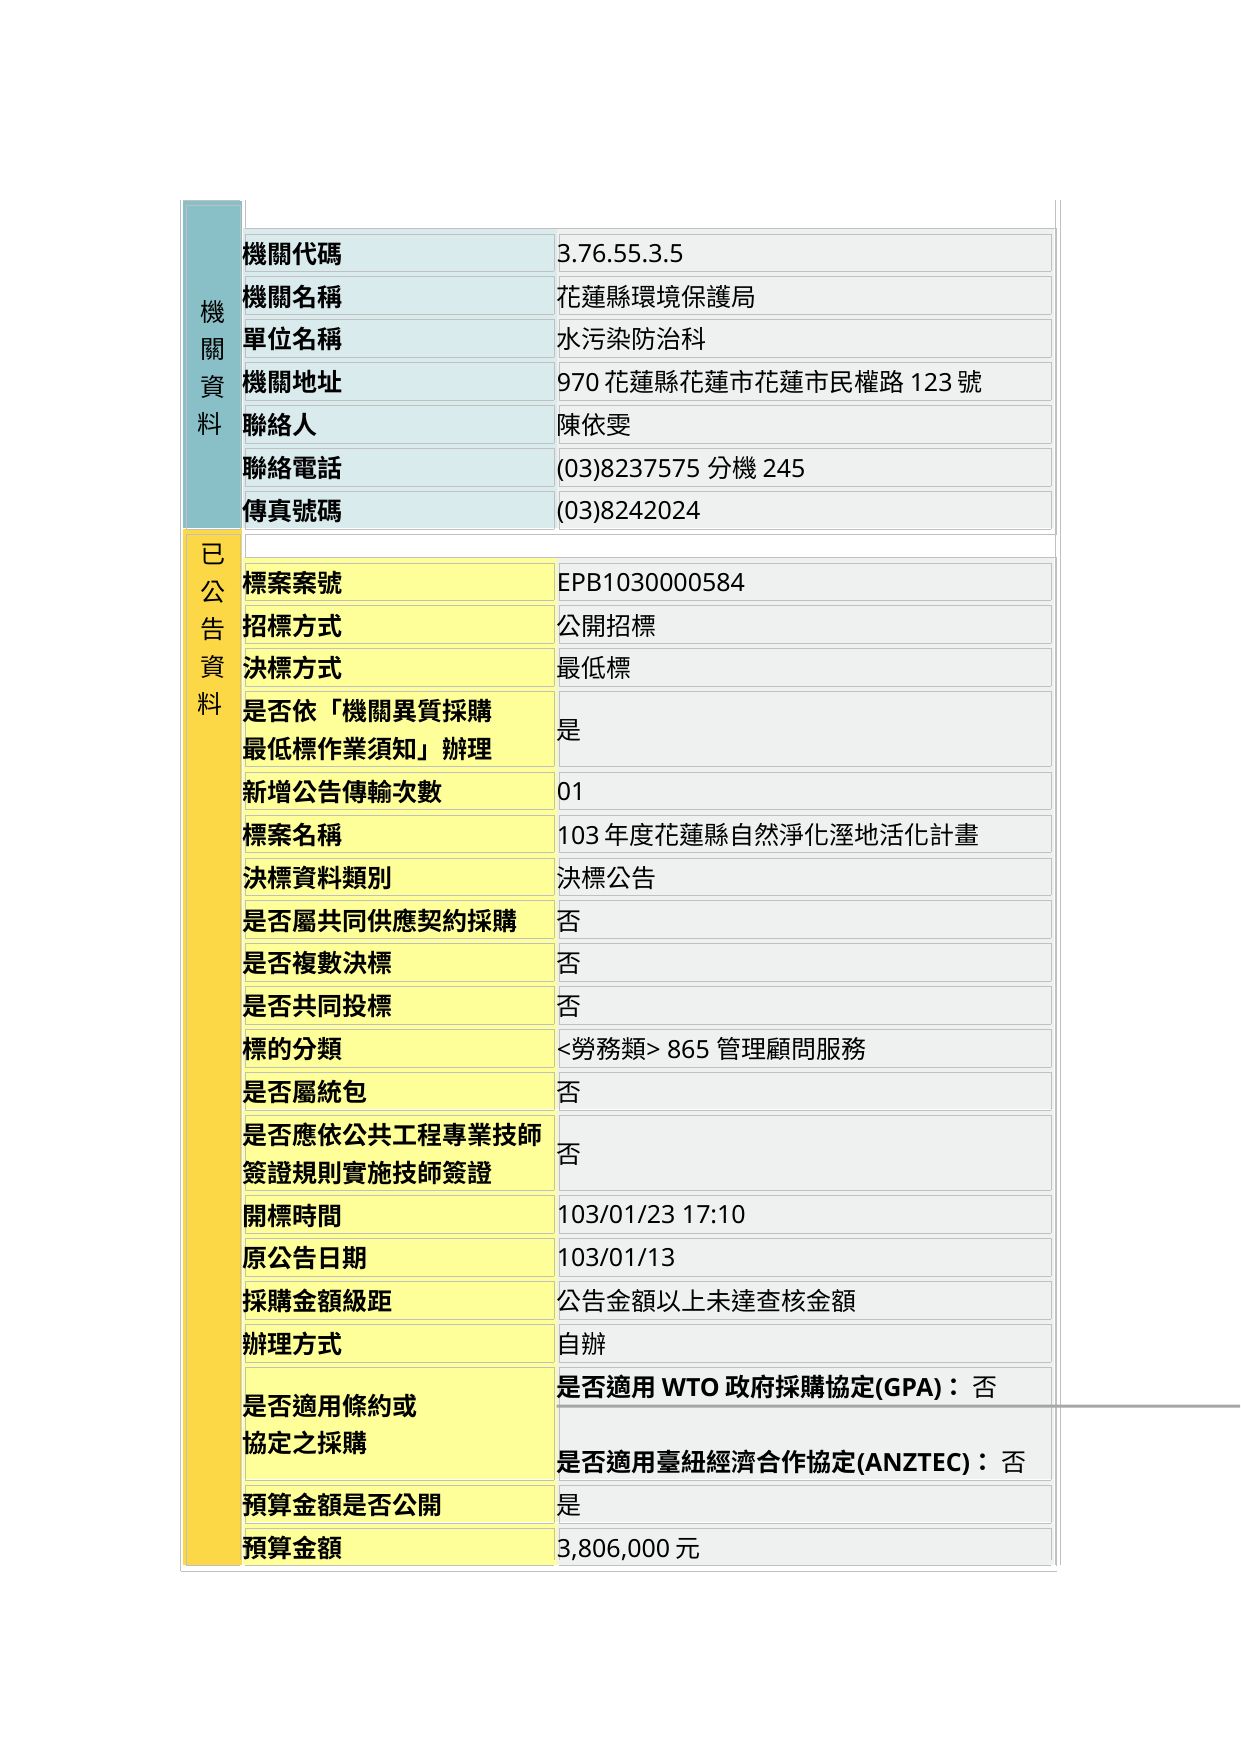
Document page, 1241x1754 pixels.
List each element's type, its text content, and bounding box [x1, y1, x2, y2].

table_cell 採購金額級距 [243, 1276, 557, 1319]
table_cell 最低標 [557, 643, 1054, 686]
table_cell 機關代碼 [243, 228, 557, 271]
table_cell 3.76.55.3.5 [557, 229, 1054, 271]
table_cell 否 [557, 1110, 1054, 1190]
table_cell [246, 535, 557, 557]
table_cell 已 公 告 資 料 [183, 529, 242, 1565]
table_cell 是 [557, 1480, 1054, 1522]
table_cell 否 [557, 895, 1054, 938]
table_cell 機關地址 [243, 357, 557, 400]
table_cell 是否屬統包 [243, 1067, 557, 1109]
table_cell 預算金額是否公開 [243, 1480, 557, 1522]
table_cell 是否共同投標 [243, 981, 557, 1024]
table_cell 是 [557, 686, 1054, 766]
table_cell 是否應依公共工程專業技師簽證規則實施技師簽證 [243, 1110, 557, 1190]
table_cell 陳依雯 [557, 400, 1054, 443]
table_cell 103/01/13 [557, 1233, 1054, 1276]
table_cell 傳真號碼 [243, 486, 557, 528]
table_cell 辦理方式 [243, 1319, 557, 1362]
table_cell 是否依「機關異質採購 最低標作業須知」辦理 [243, 686, 557, 766]
table_cell 招標方式 [243, 600, 557, 643]
table_cell 是否適用條約或 協定之採購 [243, 1362, 557, 1479]
table_cell [557, 529, 1054, 534]
table_cell 預算金額 [243, 1523, 557, 1565]
table_cell 聯絡人 [243, 400, 557, 443]
table_cell [557, 535, 1054, 557]
table_cell 是否適用WTO政府採購協定(GPA)： 否 是否適用臺紐經濟合作協定(ANZTEC)： 否 [560, 1368, 1051, 1404]
table_cell 自辦 [557, 1319, 1054, 1362]
table_cell 聯絡電話 [243, 443, 557, 486]
table_cell [557, 201, 1054, 228]
table_cell 970花蓮縣花蓮市花蓮市民權路123號 [557, 357, 1054, 400]
table_cell 否 [557, 938, 1054, 981]
table_cell (03)8242024 [557, 486, 1054, 528]
table_cell [243, 529, 557, 557]
table_cell 103年度花蓮縣自然淨化溼地活化計畫 [557, 809, 1054, 852]
table_cell 01 [557, 766, 1054, 809]
table_cell 新增公告傳輸次數 [243, 766, 557, 809]
table_cell 是否適用WTO政府採購協定(GPA)： 否 是否適用臺紐經濟合作協定(ANZTEC)： 否 [557, 1362, 1054, 1404]
table_cell 決標方式 [243, 643, 557, 686]
table_cell (03)8237575 分機 245 [557, 443, 1054, 486]
table_cell 公開招標 [557, 600, 1054, 643]
table_cell 開標時間 [243, 1190, 557, 1233]
table_cell [246, 201, 557, 228]
table_cell 決標資料類別 [243, 852, 557, 895]
table_cell 標的分類 [243, 1024, 557, 1067]
table_cell 3,806,000元 [557, 1523, 1054, 1565]
table_cell 103/01/23 17:10 [557, 1190, 1054, 1233]
table_cell 水污染防治科 [557, 314, 1054, 357]
table_cell 否 [557, 1067, 1054, 1109]
table_cell 公告金額以上未達查核金額 [557, 1276, 1054, 1319]
table_cell 標案案號 [243, 557, 557, 600]
table_cell 機關名稱 [243, 271, 557, 314]
table_cell 否 [557, 981, 1054, 1024]
table_header [183, 166, 1057, 199]
table_cell 是否適用WTO政府採購協定(GPA)： 否 是否適用臺紐經濟合作協定(ANZTEC)： 否 [560, 1408, 1051, 1479]
table_cell 單位名稱 [243, 314, 557, 357]
table_cell 機 關 資 料 [183, 201, 242, 528]
table_cell EPB1030000584 [557, 558, 1054, 600]
table_cell <勞務類> 865 管理顧問服務 [557, 1024, 1054, 1067]
table_cell 花蓮縣環境保護局 [557, 271, 1054, 314]
table_cell 原公告日期 [243, 1233, 557, 1276]
table_cell 是否複數決標 [243, 938, 557, 981]
table_cell 標案名稱 [243, 809, 557, 852]
table_cell 是否屬共同供應契約採購 [243, 895, 557, 938]
table_cell 決標公告 [557, 852, 1054, 895]
